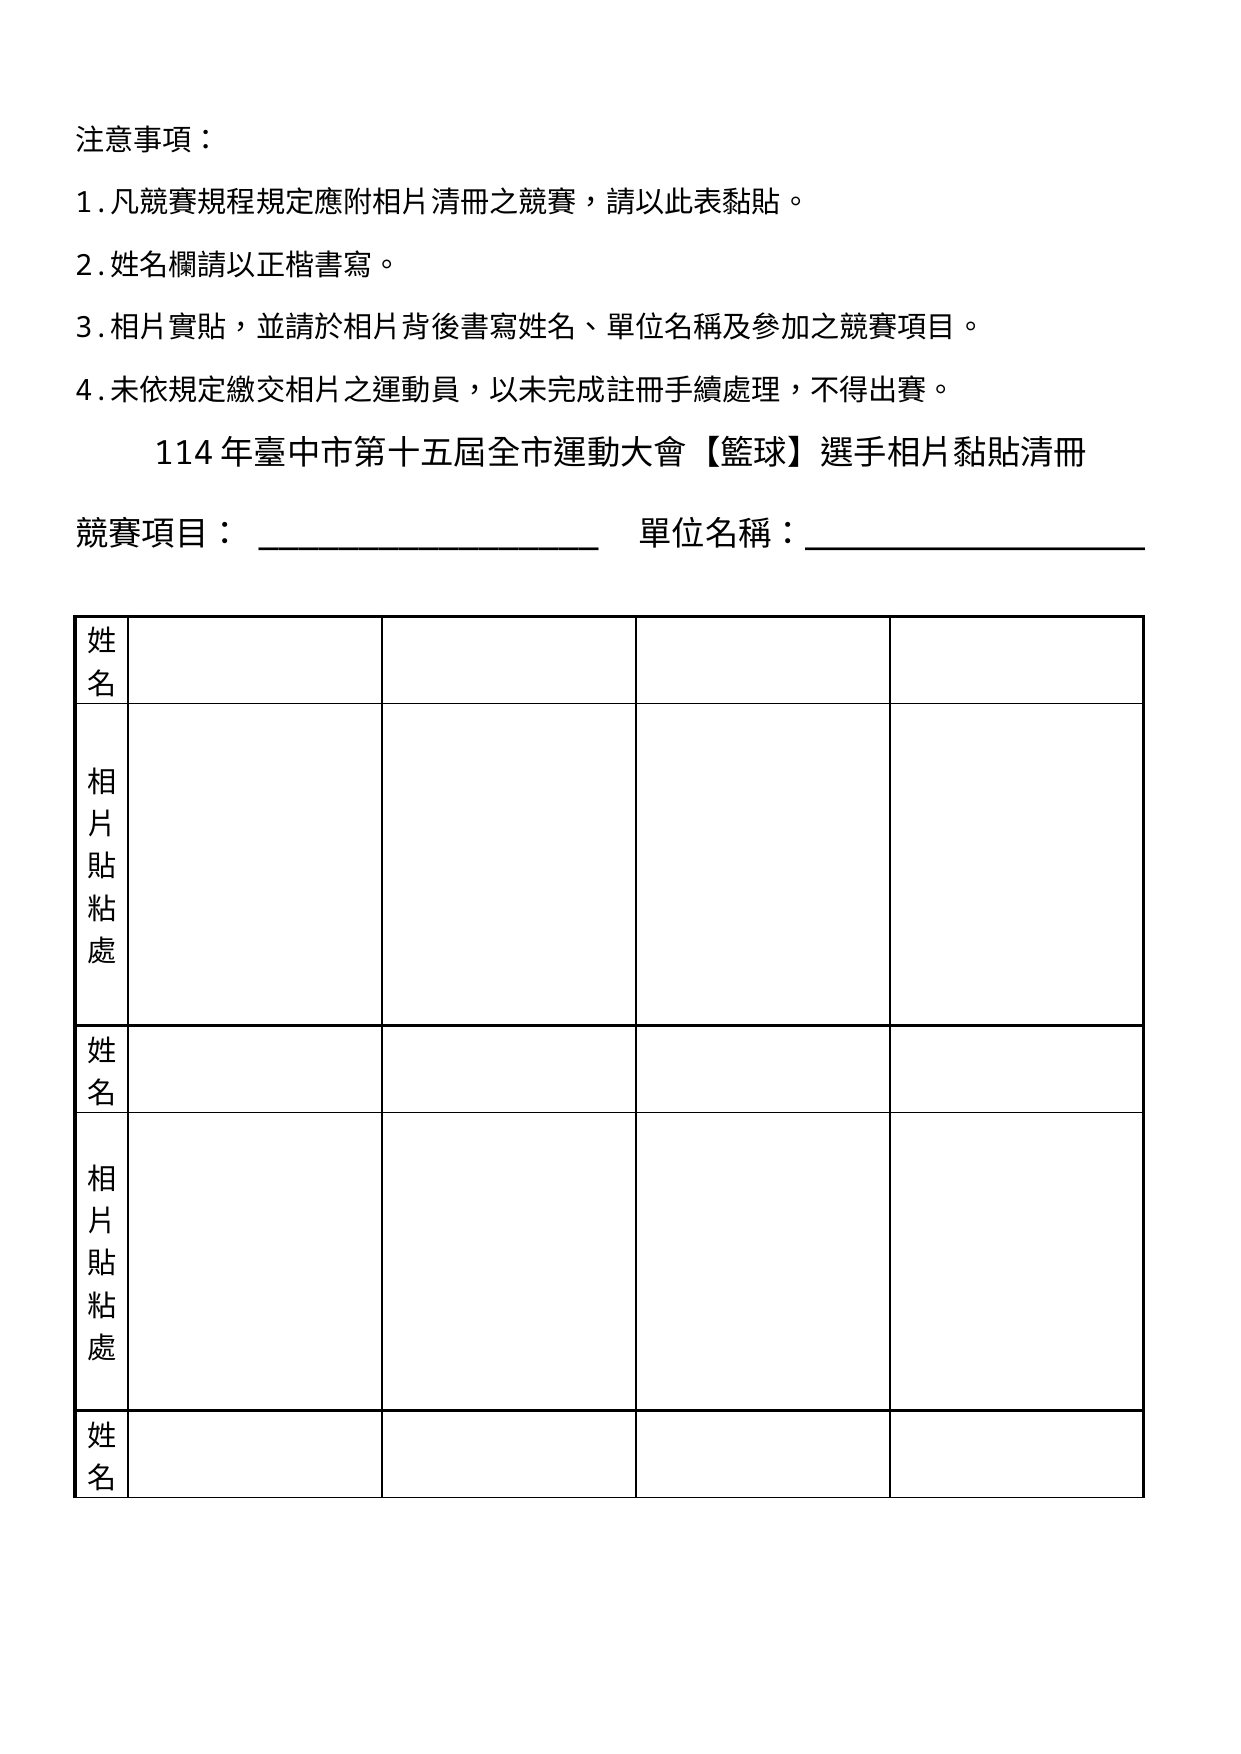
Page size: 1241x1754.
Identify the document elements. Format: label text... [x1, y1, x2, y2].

table_cell [383, 1113, 635, 1409]
table_cell [383, 1027, 635, 1112]
table_cell [129, 1027, 381, 1112]
table_header [891, 618, 1142, 702]
table_cell [637, 1412, 889, 1497]
table_cell [637, 1027, 889, 1112]
text 3.相片實貼，並請於相片背後書寫姓名、單位名稱及參加之競賽項目。 [75, 283, 1165, 346]
table_cell 姓名 [77, 1027, 127, 1112]
table_cell [637, 704, 889, 1024]
table_cell [383, 704, 635, 1024]
text 1.凡競賽規程規定應附相片清冊之競賽，請以此表黏貼。 [75, 158, 1165, 221]
text 4.未依規定繳交相片之運動員，以未完成註冊手續處理，不得出賽。 [75, 346, 1165, 408]
table_header [383, 618, 635, 702]
table_cell [383, 1412, 635, 1497]
table_cell [891, 704, 1142, 1024]
table_cell 姓名 [77, 1412, 127, 1497]
table_header 姓名 [77, 618, 127, 702]
table_cell [129, 1113, 381, 1409]
table_cell 相片貼粘處 [77, 704, 127, 1024]
table_header [129, 618, 381, 702]
table_header [637, 618, 889, 702]
table_cell [129, 704, 381, 1024]
table_cell 相片貼粘處 [77, 1113, 127, 1409]
table_cell [637, 1113, 889, 1409]
text 2.姓名欄請以正楷書寫。 [75, 221, 1165, 283]
table_cell [129, 1412, 381, 1497]
table_cell [891, 1412, 1142, 1497]
table_cell [891, 1113, 1142, 1409]
text 114年臺中市第十五屆全市運動大會【籃球】選手相片黏貼清冊 [75, 408, 1165, 471]
text 注意事項： [75, 96, 1165, 158]
text 競賽項目： _________________ 單位名稱：_________________ [75, 490, 1165, 552]
table_cell [891, 1027, 1142, 1112]
